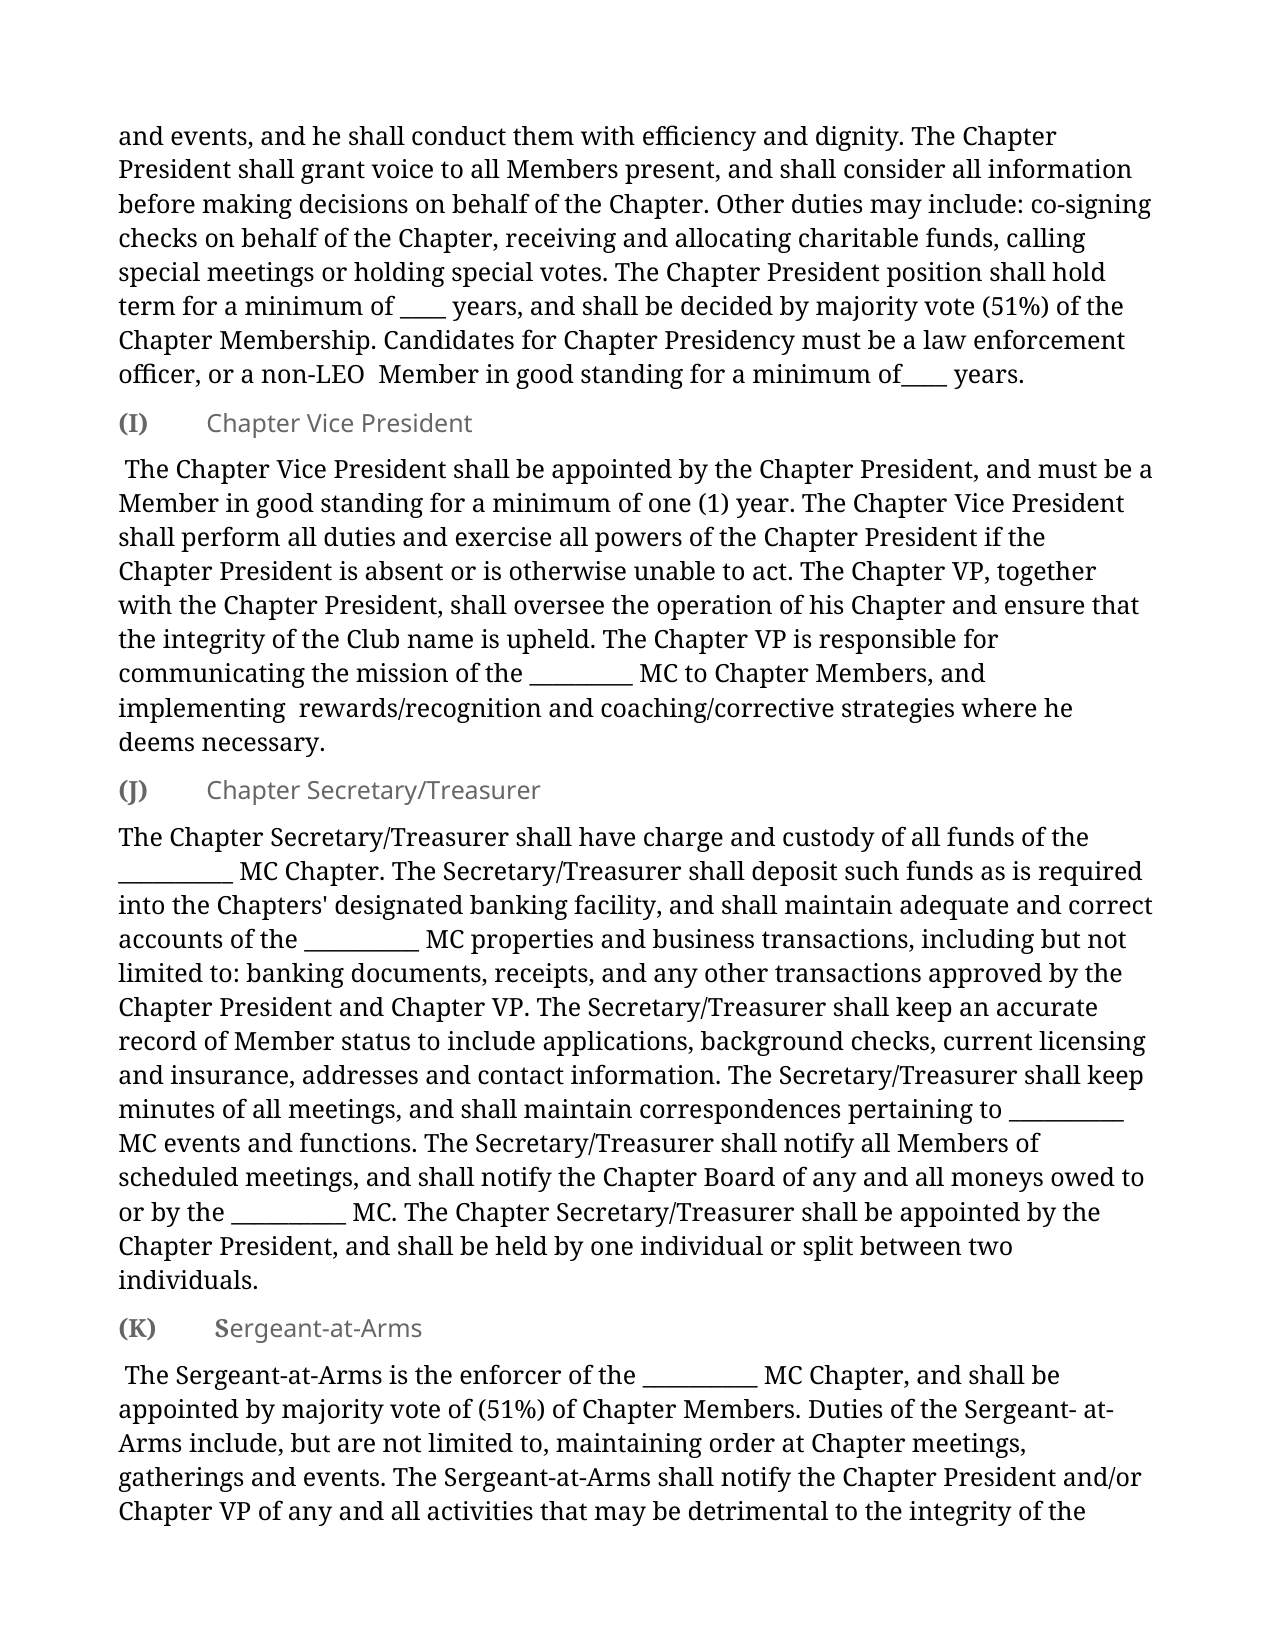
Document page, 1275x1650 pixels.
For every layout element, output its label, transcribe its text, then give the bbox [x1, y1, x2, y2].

subtitle (J) Chapter Secretary/Treasurer [118, 773, 1157, 807]
text The Chapter Secretary/Treasurer shall have charge and custody of all funds of the __________ MC Chapter. The Secretary/Treasurer shall deposit such funds as is required into the Chapters' designated banking facility, and shall maintain adequate and correct accounts of the __________ MC properties and business transactions, including but not limited to: banking documents, receipts, and any other transactions approved by the Chapter President and Chapter VP. The Secretary/Treasurer shall keep an accurate record of Member status to include applications, background checks, current licensing and insurance, addresses and contact information. The Secretary/Treasurer shall keep minutes of all meetings, and shall maintain correspondences pertaining to __________ MC events and functions. The Secretary/Treasurer shall notify all Members of scheduled meetings, and shall notify the Chapter Board of any and all moneys owed to or by the __________ MC. The Chapter Secretary/Treasurer shall be appointed by the Chapter President, and shall be held by one individual or split between two individuals. [118, 819, 1157, 1296]
text The Chapter Vice President shall be appointed by the Chapter President, and must be a Member in good standing for a minimum of one (1) year. The Chapter Vice President shall perform all duties and exercise all powers of the Chapter President if the Chapter President is absent or is otherwise unable to act. The Chapter VP, together with the Chapter President, shall oversee the operation of his Chapter and ensure that the integrity of the Club name is upheld. The Chapter VP is responsible for communicating the mission of the _________ MC to Chapter Members, and implementing rewards/recognition and coaching/corrective strategies where he deems necessary. [118, 452, 1157, 758]
subtitle (K) Sergeant-at-Arms [118, 1311, 1157, 1345]
subtitle (I) Chapter Vice President [118, 405, 1157, 439]
text and events, and he shall conduct them with efficiency and dignity. The Chapter President shall grant voice to all Members present, and shall consider all information before making decisions on behalf of the Chapter. Other duties may include: co-signing checks on behalf of the Chapter, receiving and allocating charitable funds, calling special meetings or holding special votes. The Chapter President position shall hold term for a minimum of ____ years, and shall be decided by majority vote (51%) of the Chapter Membership. Candidates for Chapter Presidency must be a law enforcement officer, or a non-LEO Member in good standing for a minimum of____ years. [118, 118, 1157, 391]
text The Sergeant-at-Arms is the enforcer of the __________ MC Chapter, and shall be appointed by majority vote of (51%) of Chapter Members. Duties of the Sergeant- at-Arms include, but are not limited to, maintaining order at Chapter meetings, gatherings and events. The Sergeant-at-Arms shall notify the Chapter President and/or Chapter VP of any and all activities that may be detrimental to the integrity of the [118, 1357, 1157, 1528]
